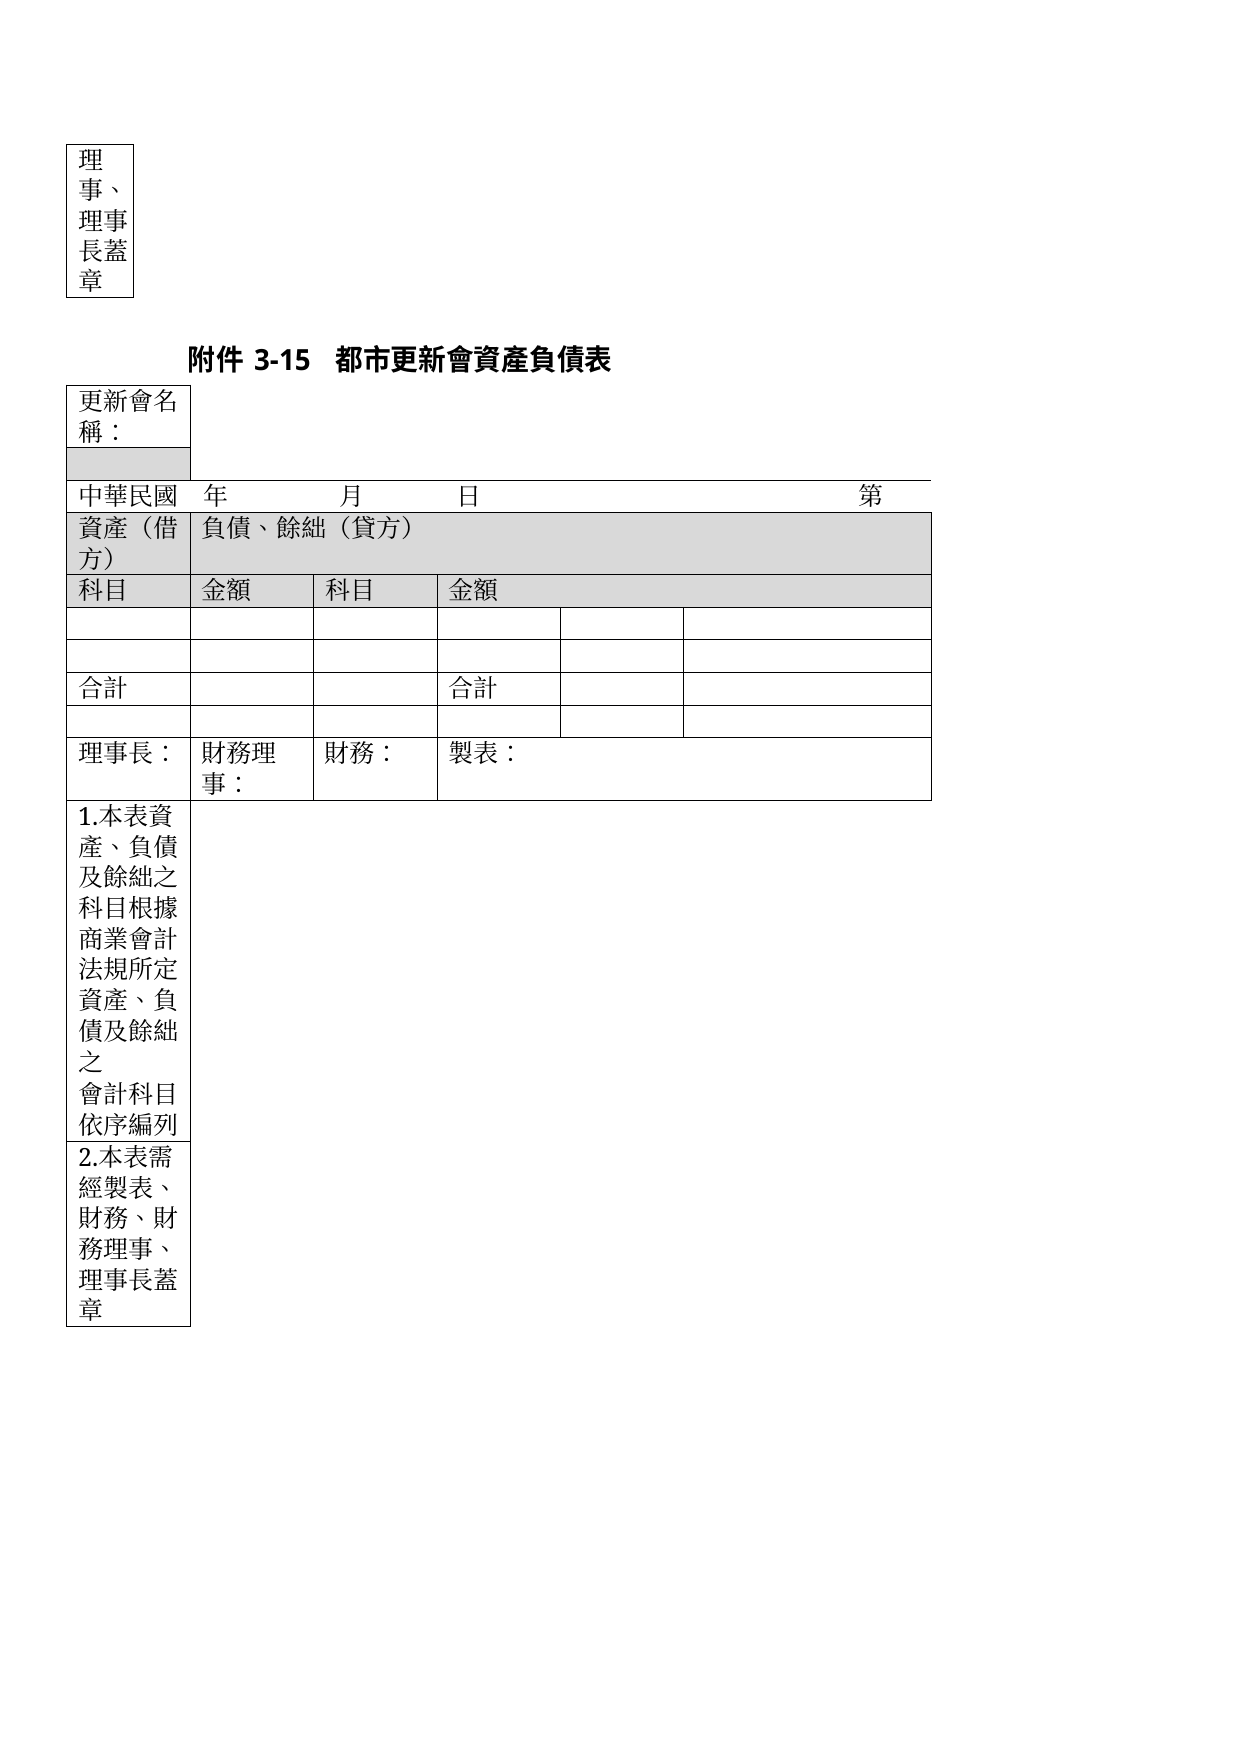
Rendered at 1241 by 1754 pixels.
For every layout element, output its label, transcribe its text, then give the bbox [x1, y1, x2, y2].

table_cell [684, 706, 931, 737]
table_cell [191, 706, 313, 737]
table_cell 第 [808, 481, 931, 512]
table_cell 理事長： [67, 738, 190, 800]
table_cell 理事、理事長蓋章 [67, 145, 133, 297]
table_cell 1.本表資產、負債及餘絀之科目根據商業會計法規所定資產、負債及餘絀之 會計科目依序編列 [67, 801, 190, 1141]
table_cell [438, 608, 560, 639]
table_cell [438, 640, 560, 672]
table_cell [684, 608, 931, 639]
table_cell [191, 673, 313, 704]
table_cell 金額 [438, 575, 931, 607]
table_cell 財務理事： [191, 738, 313, 800]
table_cell [684, 640, 931, 672]
table_cell 科目 [67, 575, 190, 607]
table_cell [561, 706, 683, 737]
table_cell 中華民國 [67, 481, 190, 512]
table_cell [314, 673, 437, 704]
table_cell [561, 481, 684, 512]
table_cell 月 [314, 481, 437, 512]
table_cell 負債、餘絀（貸方） [191, 513, 931, 574]
table_cell 科目 [314, 575, 437, 607]
table_cell 日 [437, 481, 561, 512]
table_cell [67, 706, 190, 737]
table_cell [314, 640, 437, 672]
table_cell [314, 608, 437, 639]
table_cell 合計 [438, 673, 560, 704]
table_cell [561, 640, 683, 672]
table_cell 金額 [191, 575, 313, 607]
table_cell [561, 608, 683, 639]
table_cell [67, 640, 190, 672]
table_cell 合計 [67, 673, 190, 704]
text 附件 3-15 都市更新會資產負債表 [187, 336, 1190, 378]
table_cell [684, 673, 931, 704]
table_header 更新會名稱： [67, 386, 190, 447]
table_cell [67, 608, 190, 639]
table_cell [438, 706, 560, 737]
table_cell 年 [190, 481, 313, 512]
table_cell [561, 673, 683, 704]
table_cell [191, 608, 313, 639]
table_cell 2.本表需經製表、財務、財務理事、理事長蓋章 [67, 1142, 190, 1326]
table_cell 資產負債表 [67, 448, 190, 480]
table_cell 製表： [438, 738, 931, 800]
table_cell [314, 706, 437, 737]
table_cell 財務： [314, 738, 437, 800]
table_cell 資產（借方） [67, 513, 190, 574]
table_cell [191, 640, 313, 672]
table_cell [684, 481, 807, 512]
